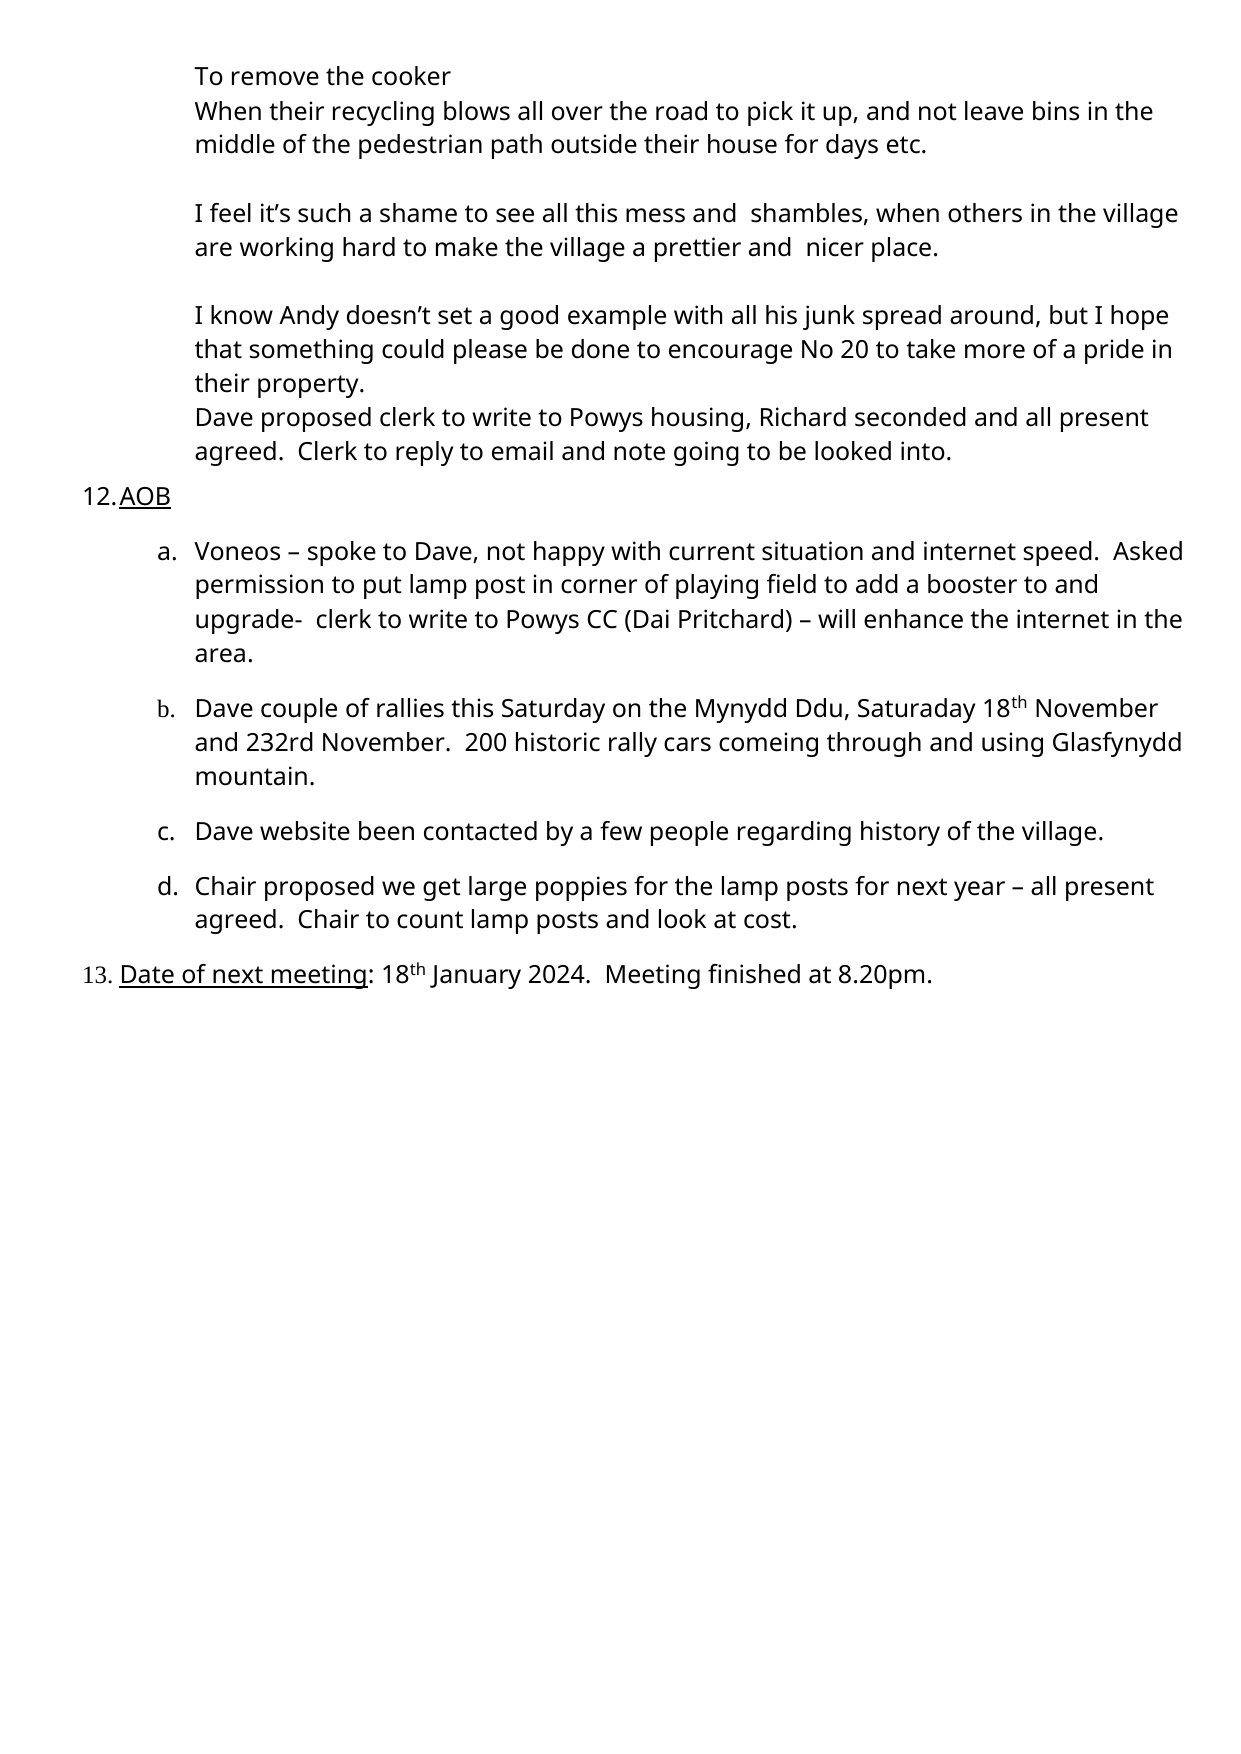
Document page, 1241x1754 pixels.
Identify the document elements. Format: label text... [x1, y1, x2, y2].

text To remove the cooker [194, 59, 1196, 93]
list Dave couple of rallies this Saturday on the Mynydd Ddu, Saturaday 18th November and 232rd November. 200 historic rally cars comeing through and using Glasfynydd mountain. [157, 690, 1196, 792]
list Dave website been contacted by a few people regarding history of the village. [157, 813, 1196, 847]
list Date of next meeting: 18th January 2024. Meeting finished at 8.20pm. [82, 957, 1196, 991]
text I know Andy doesn’t set a good example with all his junk spread around, but I hope that something could please be done to encourage No 20 to take more of a pride in their property. [194, 297, 1196, 400]
text Dave proposed clerk to write to Powys housing, Richard seconded and all present agreed. Clerk to reply to email and note going to be looked into. [194, 400, 1196, 468]
list Voneos – spoke to Dave, not happy with current situation and internet speed. Asked permission to put lamp post in corner of playing field to add a booster to and upgrade- clerk to write to Powys CC (Dai Pritchard) – will enhance the internet in the area. [157, 533, 1196, 669]
text I feel it’s such a shame to see all this mess and shambles, when others in the village are working hard to make the village a prettier and nicer place. [194, 195, 1196, 263]
list Chair proposed we get large poppies for the lamp posts for next year – all present agreed. Chair to count lamp posts and look at cost. [157, 868, 1196, 936]
text When their recycling blows all over the road to pick it up, and not leave bins in the middle of the pedestrian path outside their house for days etc. [194, 93, 1196, 161]
list AOB [82, 478, 1196, 512]
